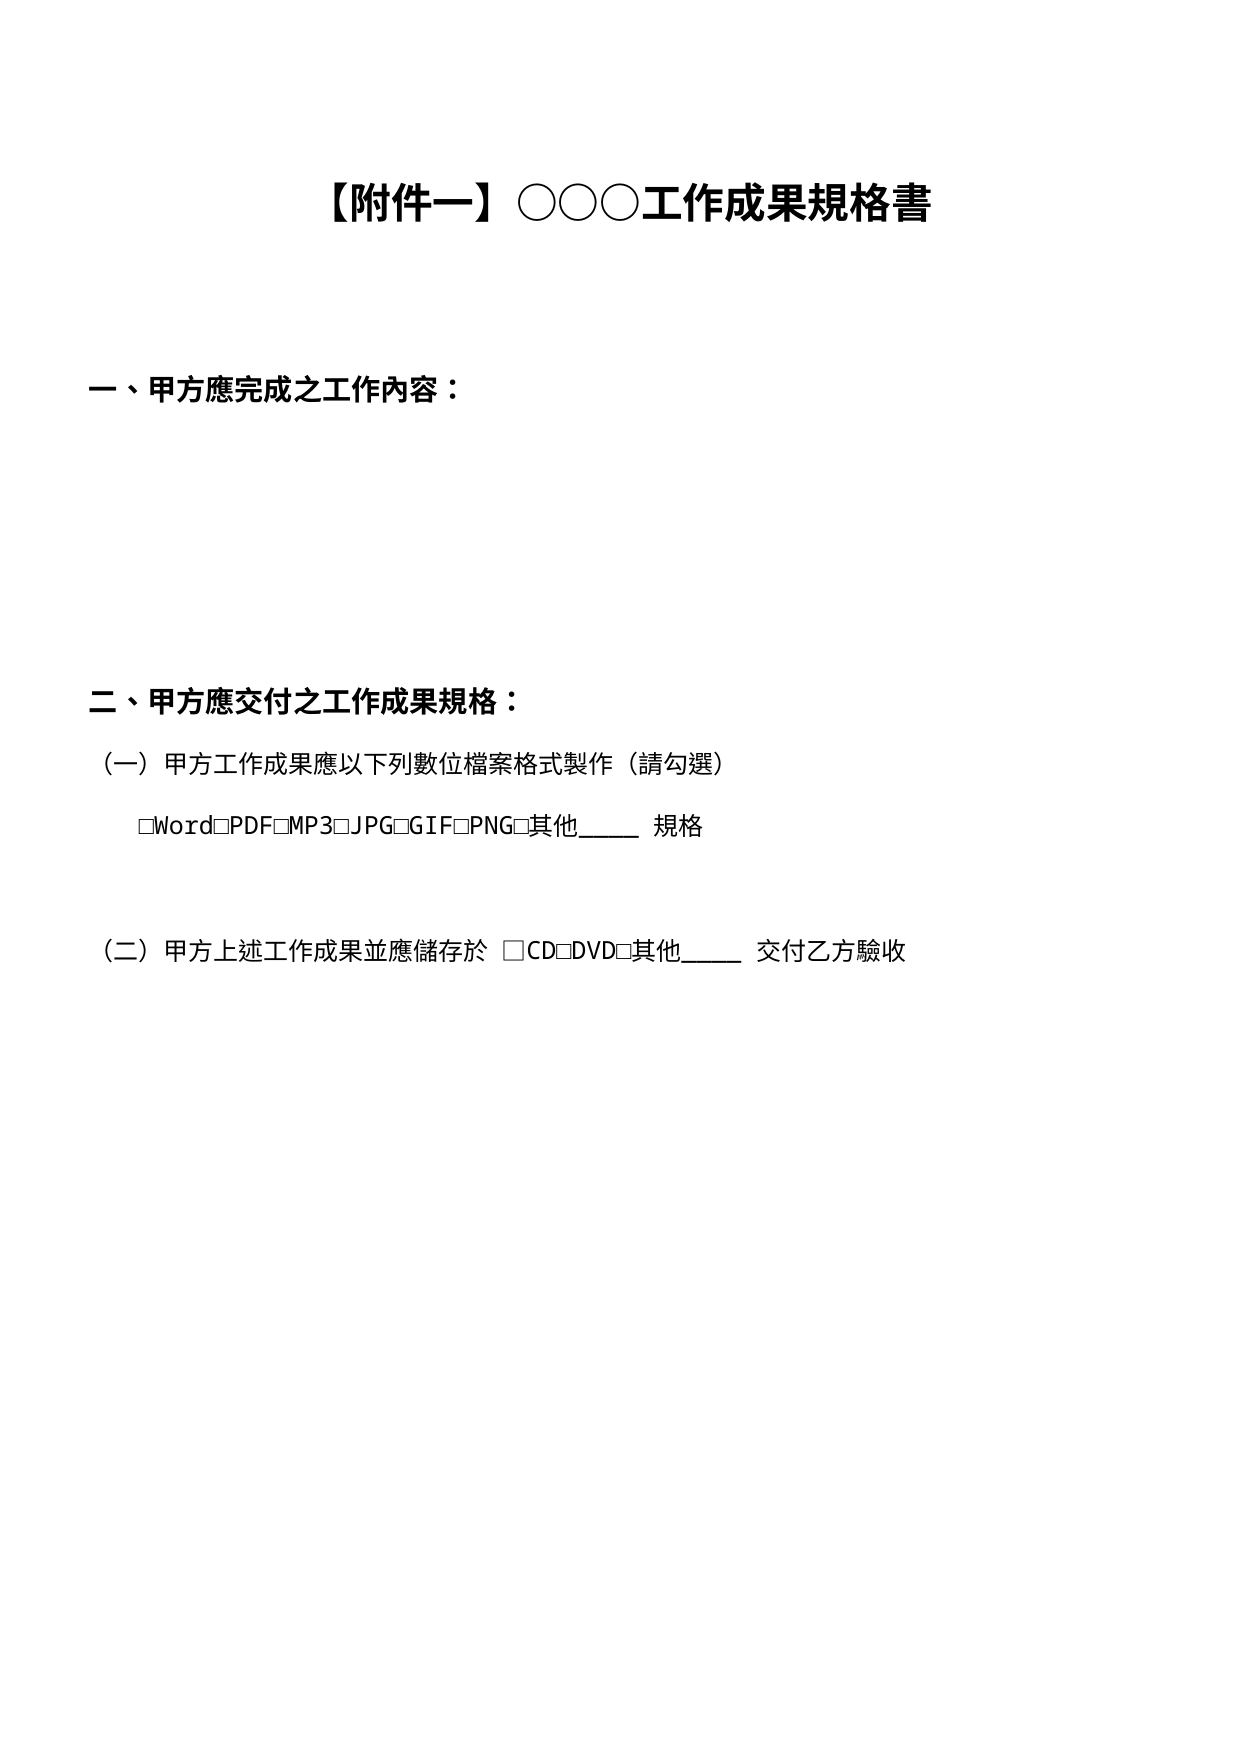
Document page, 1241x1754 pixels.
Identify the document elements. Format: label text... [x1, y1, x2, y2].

text （一）甲方工作成果應以下列數位檔案格式製作（請勾選） [89, 721, 1152, 783]
text （二）甲方上述工作成果並應儲存於 □CD□DVD□其他____ 交付乙方驗收 [89, 908, 1152, 971]
text □Word□PDF□MP3□JPG□GIF□PNG□其他____ 規格 [139, 783, 1152, 846]
text 【附件一】○○○工作成果規格書 [89, 158, 1152, 221]
text 二、甲方應交付之工作成果規格： [89, 658, 1152, 721]
text 一、甲方應完成之工作內容： [89, 346, 1152, 408]
